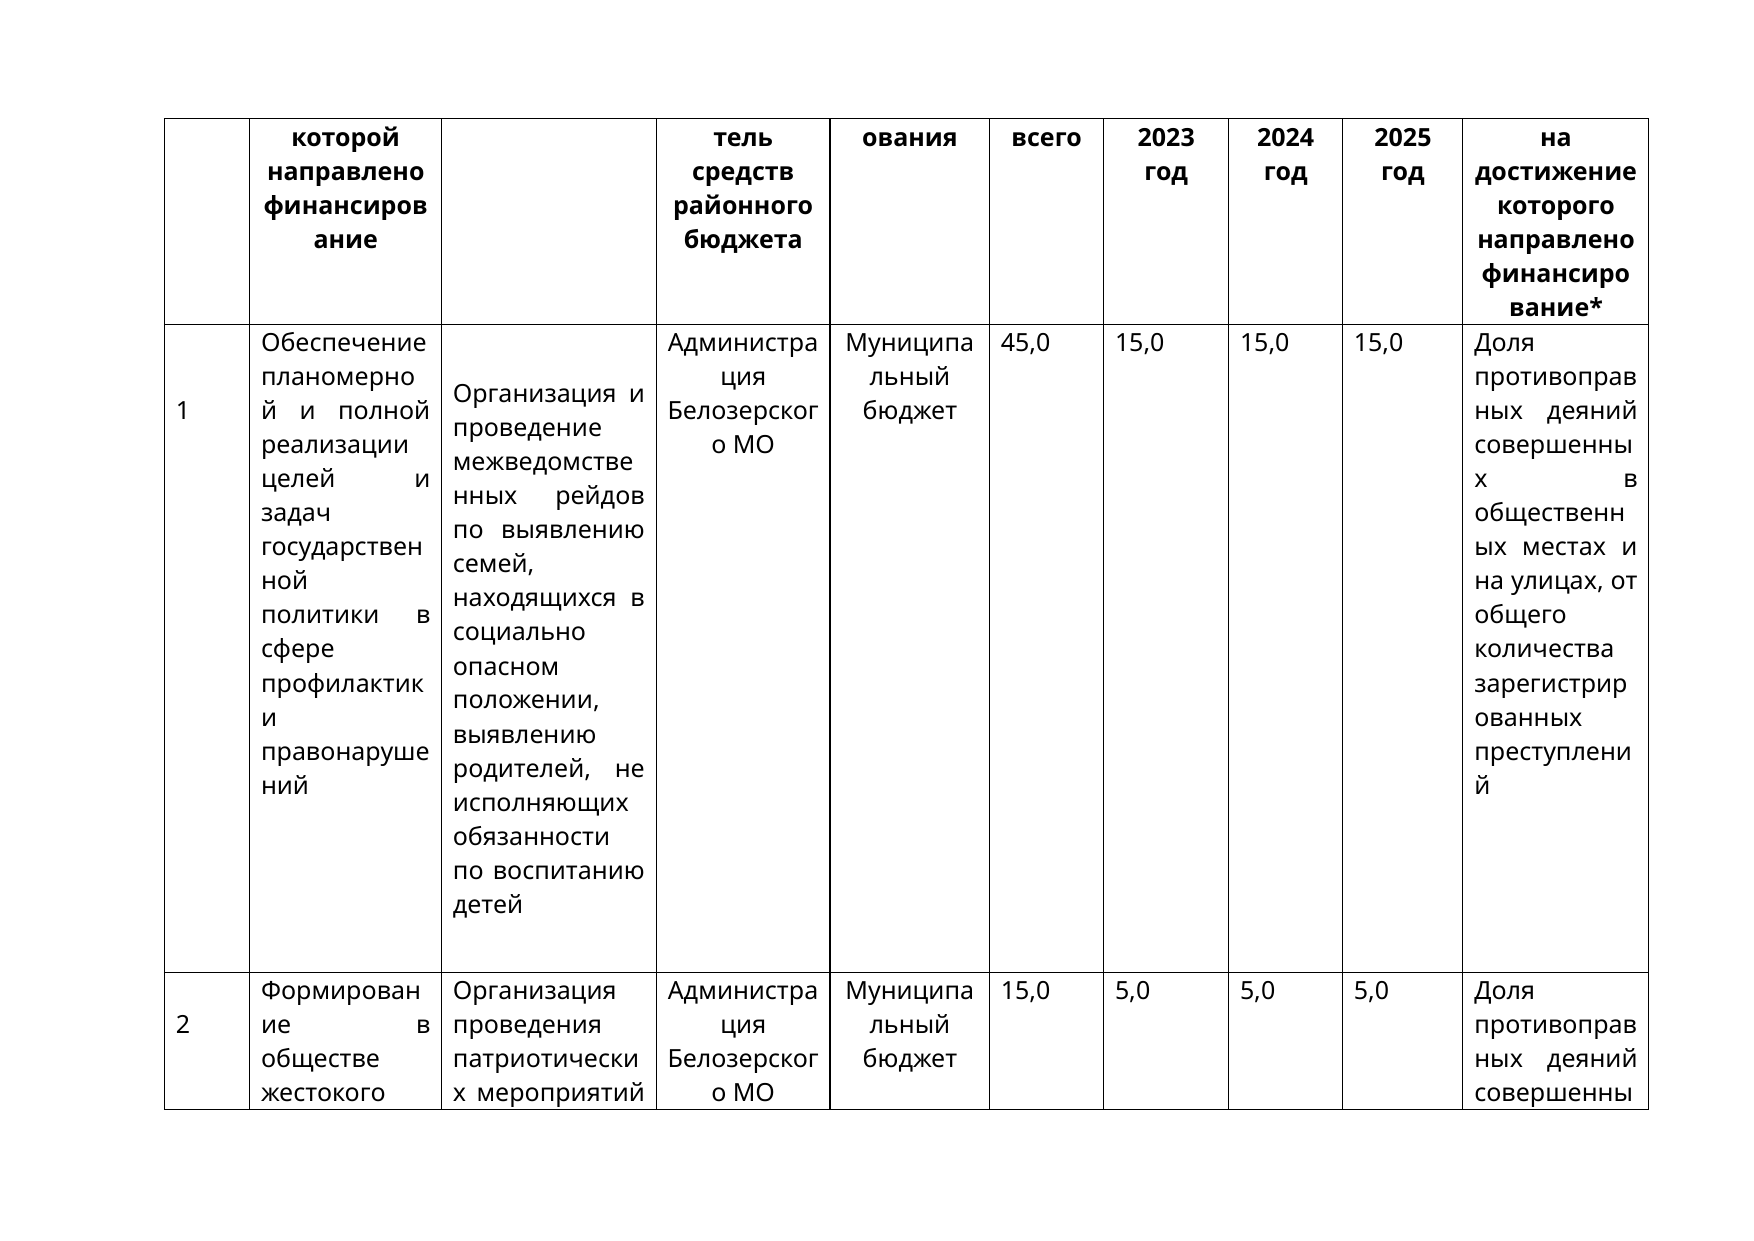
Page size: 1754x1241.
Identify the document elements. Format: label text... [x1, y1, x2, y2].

table_cell Муниципальный бюджет [831, 325, 989, 972]
table_cell 15,0 [1229, 325, 1342, 972]
table_cell Доля противоправных деяний совершенны [1463, 973, 1648, 1109]
table_cell 15,0 [1343, 325, 1462, 972]
table_header [442, 119, 656, 323]
table_cell Организация и проведение межведомственных рейдов по выявлению семей, находящихся в социально опасном положении, выявлению родителей, не исполняющих обязанности по воспитанию детей [442, 325, 656, 972]
table_cell 2 [165, 973, 249, 1109]
table_cell 1 [165, 325, 249, 972]
table_header которой направлено финансирование [250, 119, 441, 323]
table_header [165, 119, 249, 323]
table_cell 15,0 [1104, 325, 1228, 972]
table_cell 5,0 [1229, 973, 1342, 1109]
table_cell Организация проведения патриотических мероприятий [442, 973, 656, 1109]
table_cell 15,0 [990, 973, 1103, 1109]
table_cell 5,0 [1104, 973, 1228, 1109]
table_cell 5,0 [1343, 973, 1462, 1109]
table_cell Муниципальный бюджет [831, 973, 989, 1109]
table_header ования [831, 119, 989, 323]
table_cell Формирование в обществе жестокого [250, 973, 441, 1109]
table_cell 45,0 [990, 325, 1103, 972]
table_cell всего [990, 119, 1103, 323]
table_header тель средств районного бюджета [657, 119, 829, 323]
table_cell Обеспечение планомерной и полной реализации целей и задач государственной политики в сфере профилактики правонарушений [250, 325, 441, 972]
table_cell Администрация Белозерского МО [657, 325, 829, 972]
table_header на достижение которого направлено финансирование* [1463, 119, 1648, 323]
table_cell 2025 год [1343, 119, 1462, 323]
table_cell Администрация Белозерского МО [657, 973, 829, 1109]
table_cell Доля противоправных деяний совершенных в общественных местах и на улицах, от общего количества зарегистрированных преступлений [1463, 325, 1648, 972]
table_cell 2024 год [1229, 119, 1342, 323]
table_cell 2023 год [1104, 119, 1228, 323]
